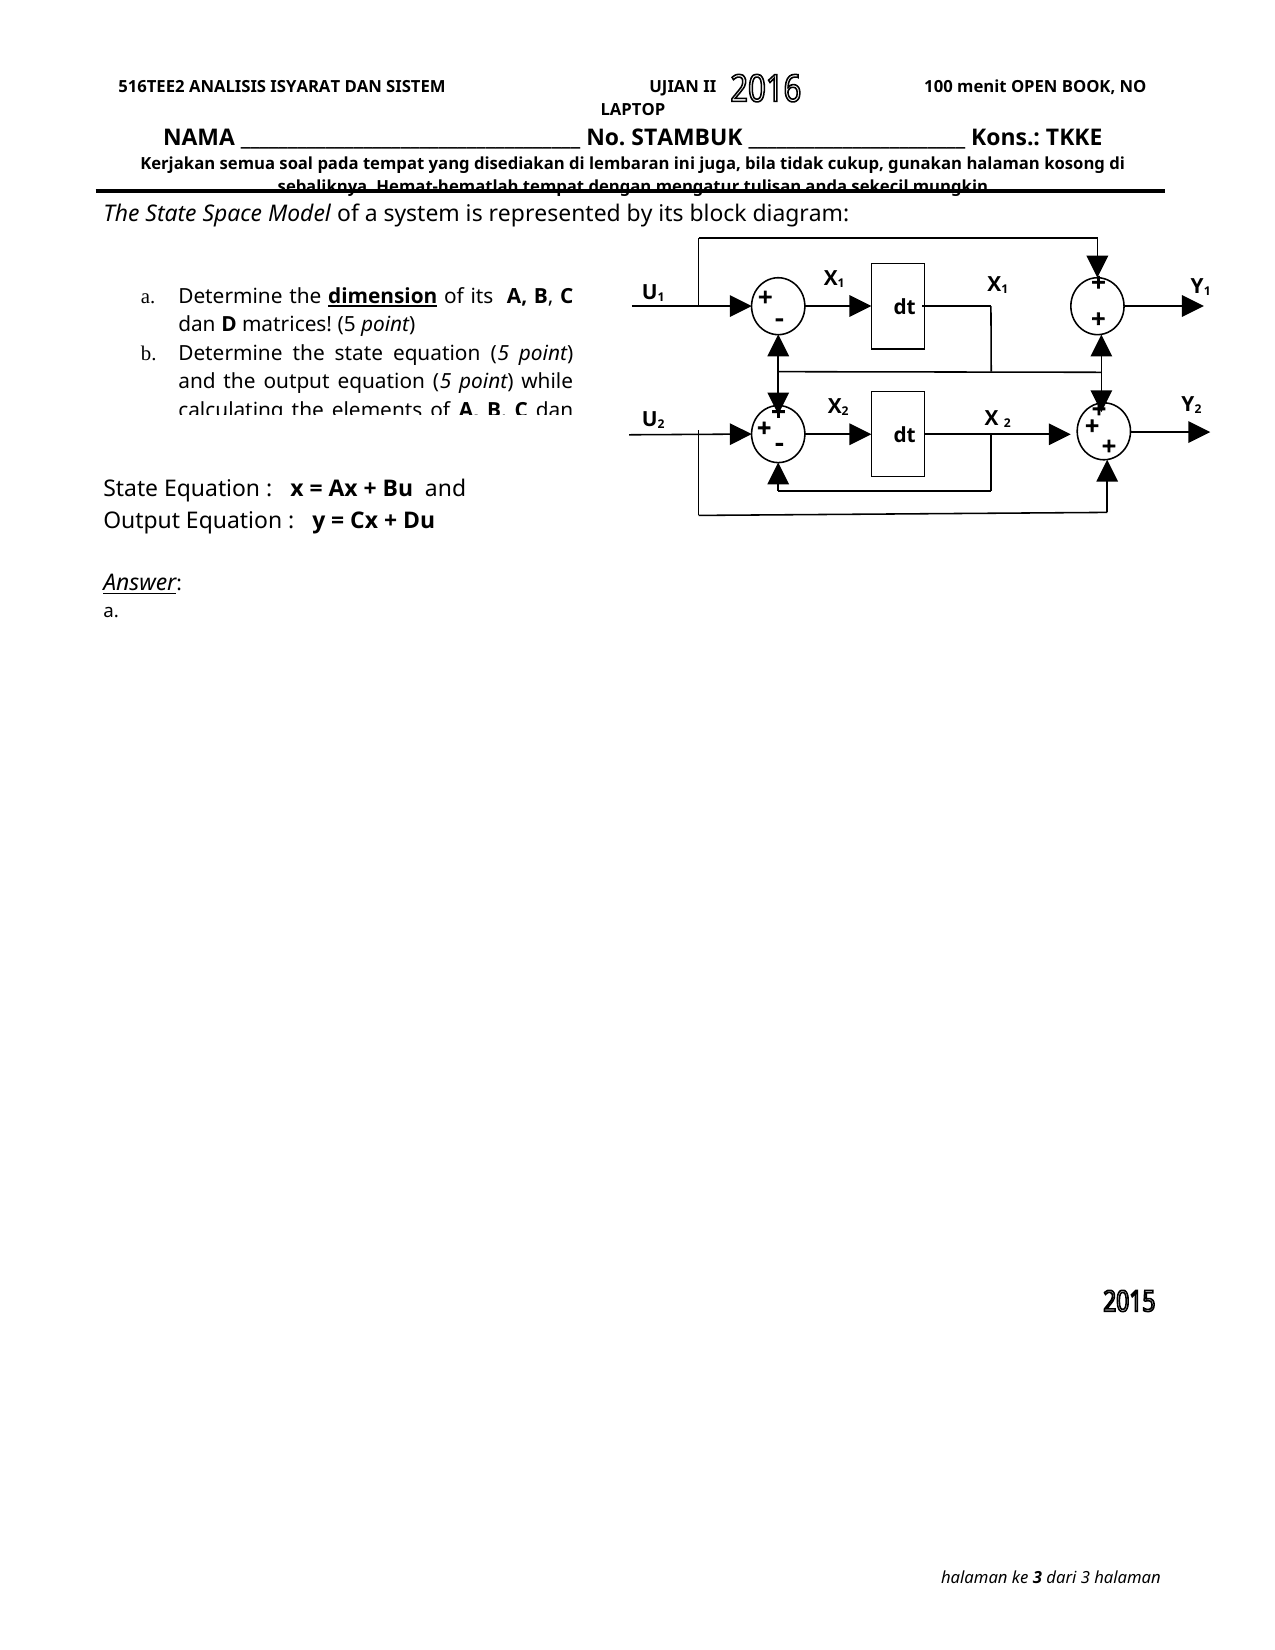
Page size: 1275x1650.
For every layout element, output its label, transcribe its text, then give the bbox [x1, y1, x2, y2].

text State Equation : x = Ax + Bu and [103, 472, 698, 504]
text a. [103, 597, 1162, 623]
text Output Equation : y = Cx + Du [103, 504, 1162, 535]
list Determine the state equation (5 point) and the output equation (5 point) while calculating the elements of A, B, C dan D matrices! [141, 338, 573, 414]
text Answer: [103, 566, 1162, 597]
text [699, 472, 1106, 504]
text The State Space Model of a system is represented by its block diagram: [103, 197, 1162, 228]
list Determine the dimension of its A, B, C dan D matrices! (5 point) [141, 281, 573, 338]
text [1108, 472, 1162, 504]
